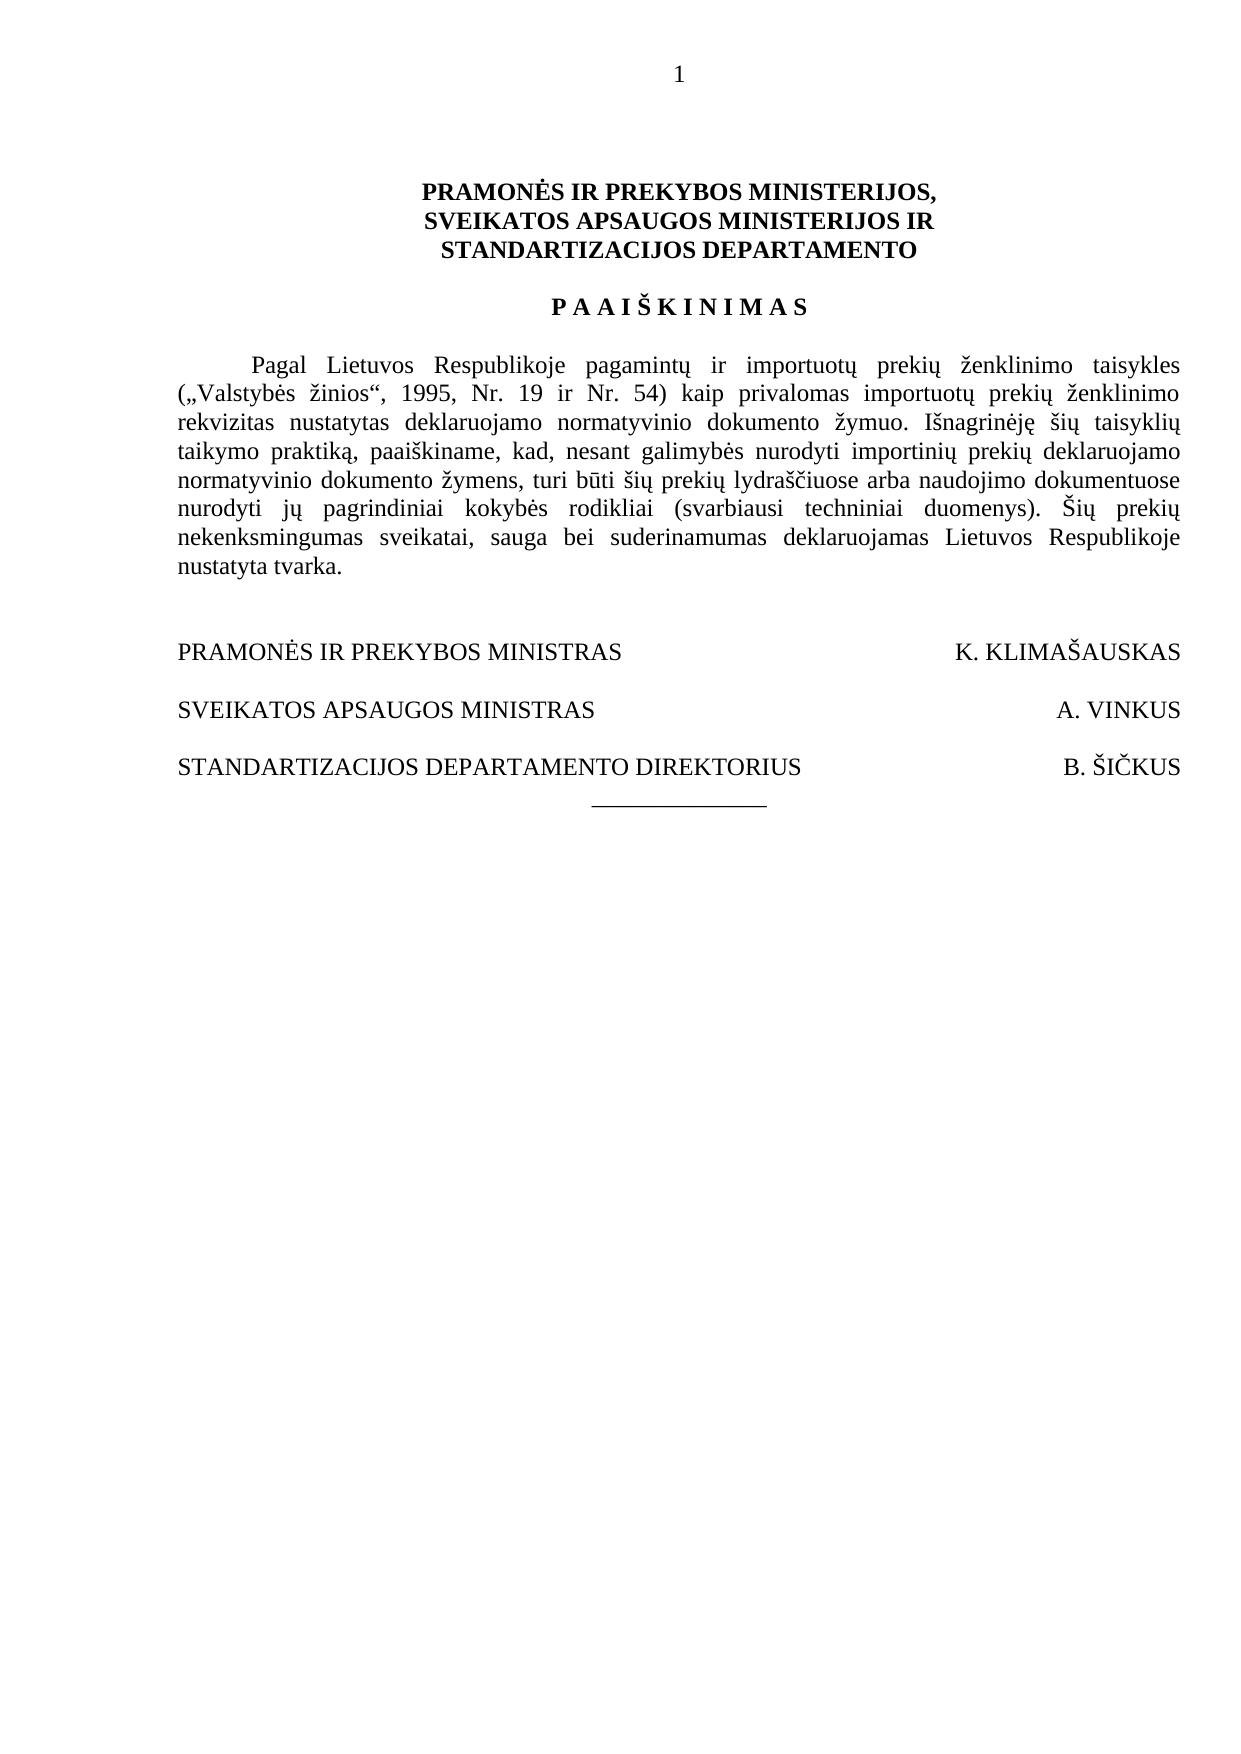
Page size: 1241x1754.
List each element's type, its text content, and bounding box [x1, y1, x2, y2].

text P A A I Š K I N I M A S [177, 292, 1181, 321]
text ______________ [177, 781, 1181, 810]
text PRAMONĖS IR PREKYBOS MINISTRAS K. KLIMAŠAUSKAS [177, 637, 1181, 666]
text Pagal Lietuvos Respublikoje pagamintų ir importuotų prekių ženklinimo taisykles („Valstybės žinios“, 1995, Nr. 19 ir Nr. 54) kaip privalomas importuotų prekių ženklinimo rekvizitas nustatytas deklaruojamo normatyvinio dokumento žymuo. Išnagrinėję šių taisyklių taikymo praktiką, paaiškiname, kad, nesant galimybės nurodyti importinių prekių deklaruojamo normatyvinio dokumento žymens, turi būti šių prekių lydraščiuose arba naudojimo dokumentuose nurodyti jų pagrindiniai kokybės rodikliai (svarbiausi techniniai duomenys). Šių prekių nekenksmingumas sveikatai, sauga bei suderinamumas deklaruojamas Lietuvos Respublikoje nustatyta tvarka. [177, 350, 1181, 580]
text STANDARTIZACIJOS DEPARTAMENTO DIREKTORIUS B. ŠIČKUS [177, 752, 1181, 781]
text SVEIKATOS APSAUGOS MINISTERIJOS IR [177, 206, 1181, 235]
text PRAMONĖS IR PREKYBOS MINISTERIJOS, [177, 177, 1181, 206]
text SVEIKATOS APSAUGOS MINISTRAS A. VINKUS [177, 695, 1181, 723]
text STANDARTIZACIJOS DEPARTAMENTO [177, 235, 1181, 263]
